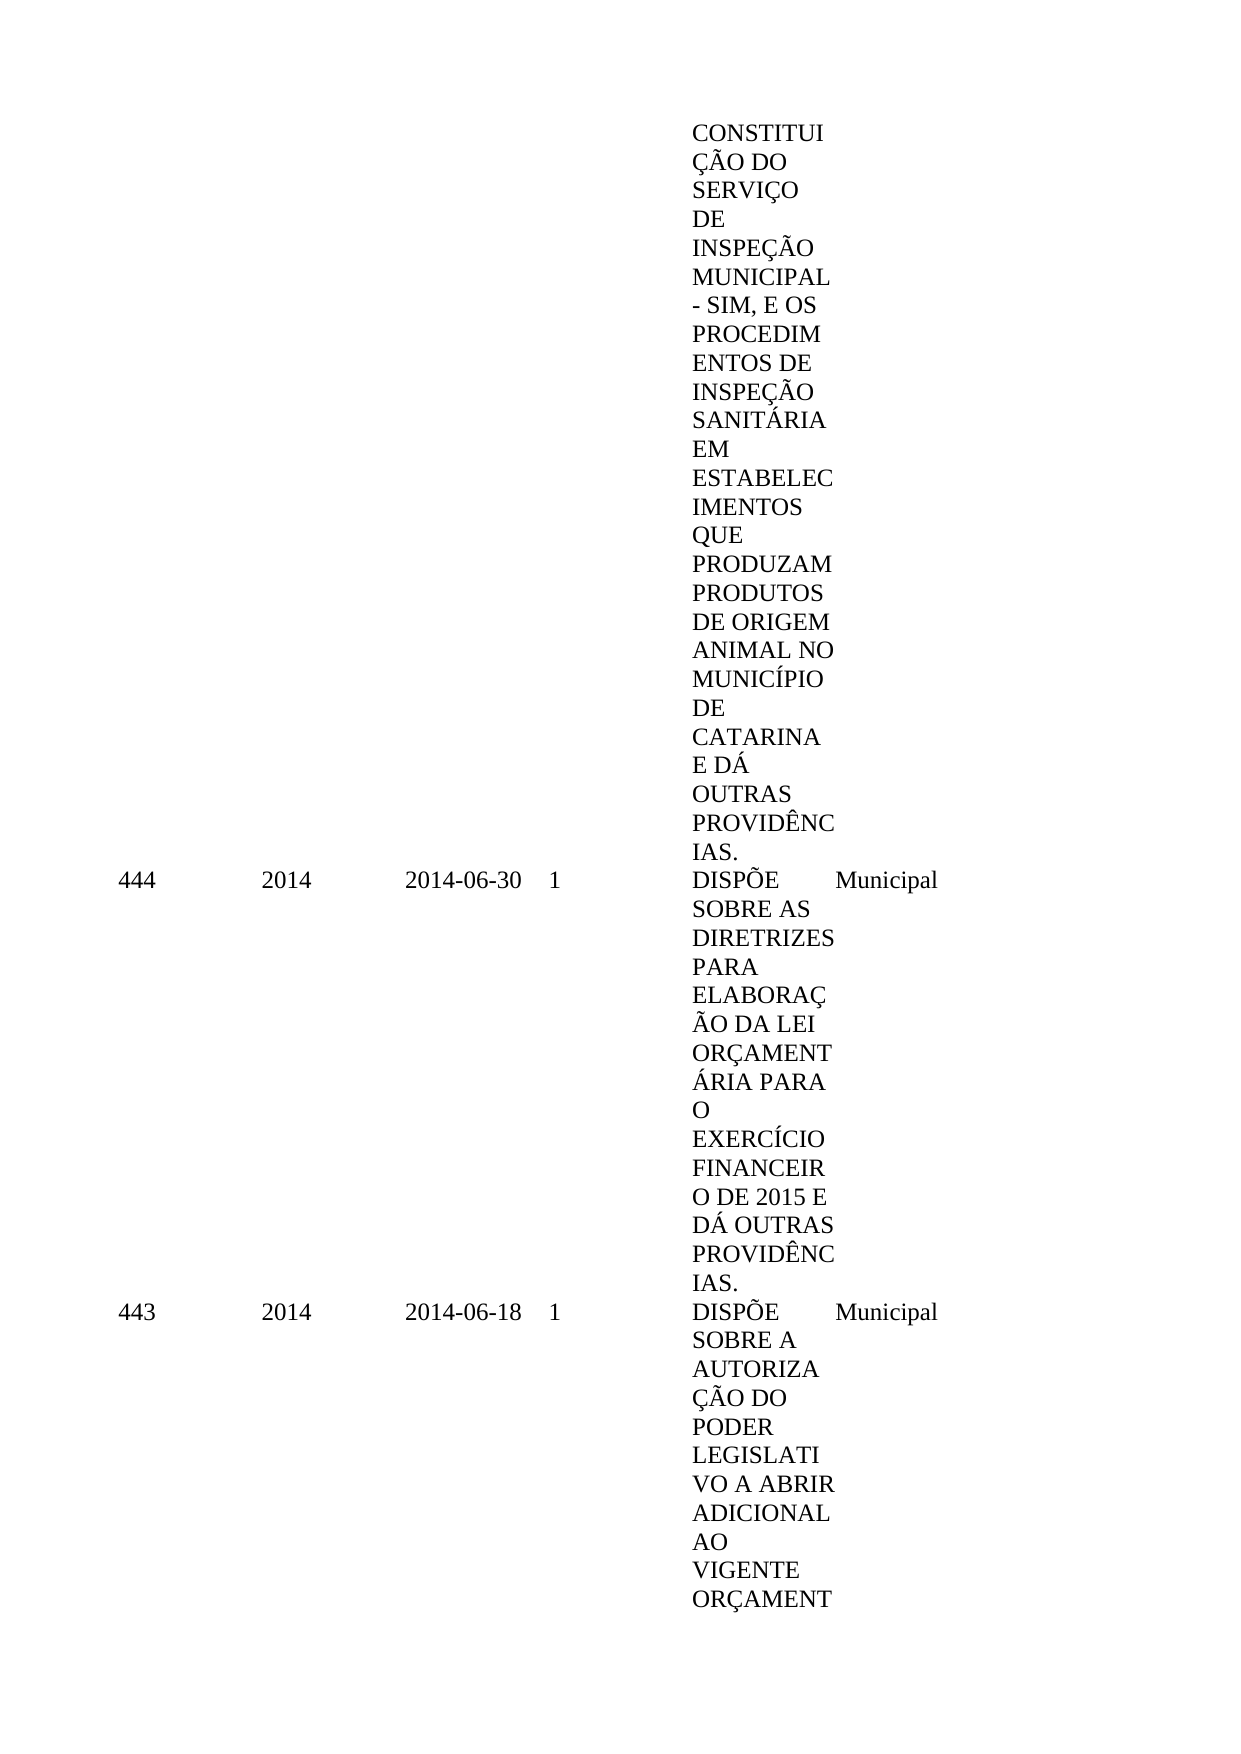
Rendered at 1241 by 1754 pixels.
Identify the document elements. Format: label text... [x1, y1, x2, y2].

table_cell [548, 118, 692, 866]
table_cell CONSTITUIÇÃO DO SERVIÇO DE INSPEÇÃO MUNICIPAL - SIM, E OS PROCEDIMENTOS DE INSPEÇÃO SANITÁRIA EM ESTABELECIMENTOS QUE PRODUZAM PRODUTOS DE ORIGEM ANIMAL NO MUNICÍPIO DE CATARINA E DÁ OUTRAS PROVIDÊNCIAS. [692, 118, 835, 866]
table_cell [835, 118, 979, 866]
table_cell 2014 [261, 1297, 405, 1613]
table_cell 2014 [261, 866, 405, 1297]
table_cell 443 [118, 1297, 261, 1613]
table_cell 2014-06-18 [405, 1297, 548, 1613]
table_cell [261, 118, 405, 866]
table_cell [979, 1297, 1122, 1613]
table_cell 444 [118, 866, 261, 1297]
table_cell Municipal [835, 866, 979, 1297]
table_cell [118, 118, 261, 866]
table_cell [979, 118, 1122, 866]
table_cell DISPÕE SOBRE A AUTORIZAÇÃO DO PODER LEGISLATIVO A ABRIR ADICIONAL AO VIGENTE ORÇAMENT [692, 1297, 835, 1613]
table_cell DISPÕE SOBRE AS DIRETRIZES PARA ELABORAÇÃO DA LEI ORÇAMENTÁRIA PARA O EXERCÍCIO FINANCEIRO DE 2015 E DÁ OUTRAS PROVIDÊNCIAS. [692, 866, 835, 1297]
table_cell [405, 118, 548, 866]
table_cell 1 [548, 866, 692, 1297]
table_cell 2014-06-30 [405, 866, 548, 1297]
table_cell Municipal [835, 1297, 979, 1613]
table_cell 1 [548, 1297, 692, 1613]
table_cell [979, 866, 1122, 1297]
